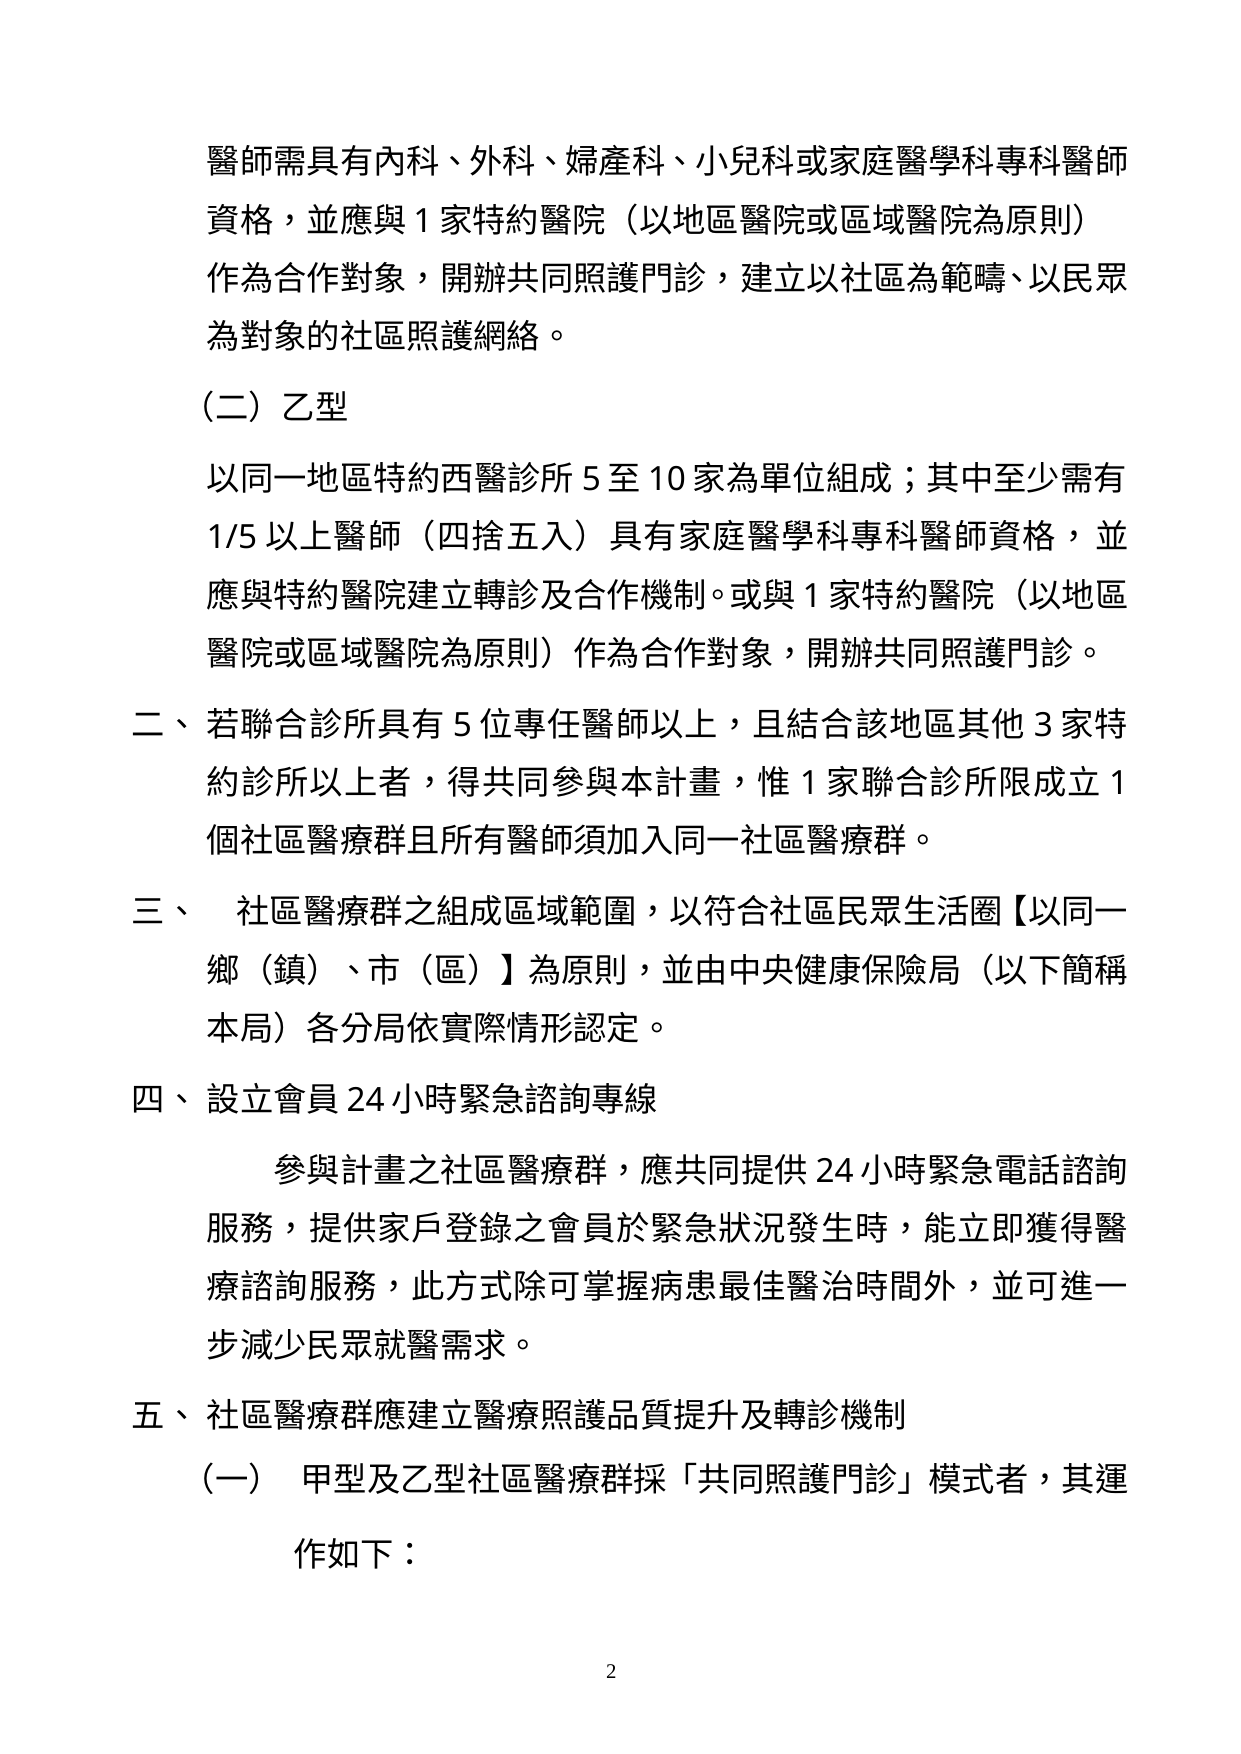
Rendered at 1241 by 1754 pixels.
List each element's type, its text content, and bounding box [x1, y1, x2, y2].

text 以同一地區特約西醫診所5至10家為單位組成；其中至少需有1/5以上醫師（四捨五入）具有家庭醫學科專科醫師資格，並應與特約醫院建立轉診及合作機制。或與1家特約醫院（以地區醫院或區域醫院為原則）作為合作對象，開辦共同照護門診。 [206, 444, 1128, 677]
text 醫師需具有內科、外科、婦產科、小兒科或家庭醫學科專科醫師資格，並應與1家特約醫院（以地區醫院或區域醫院為原則）作為合作對象，開辦共同照護門診，建立以社區為範疇、以民眾為對象的社區照護網絡。 [206, 127, 1128, 360]
list 社區醫療群應建立醫療照護品質提升及轉診機制 [131, 1381, 1128, 1439]
list 社區醫療群之組成區域範圍，以符合社區民眾生活圈【以同一鄉（鎮）、市（區）】為原則，並由中央健康保險局（以下簡稱本局）各分局依實際情形認定。 [131, 877, 1128, 1052]
text （二）乙型 [181, 373, 1128, 431]
text 參與計畫之社區醫療群，應共同提供24小時緊急電話諮詢服務，提供家戶登錄之會員於緊急狀況發生時，能立即獲得醫療諮詢服務，此方式除可掌握病患最佳醫治時間外，並可進一步減少民眾就醫需求。 [206, 1135, 1128, 1369]
list 甲型及乙型社區醫療群採「共同照護門診」模式者，其運作如下： [181, 1439, 1128, 1589]
list 設立會員24小時緊急諮詢專線 [131, 1064, 1128, 1123]
list 若聯合診所具有5位專任醫師以上，且結合該地區其他3家特約診所以上者，得共同參與本計畫，惟1家聯合診所限成立1個社區醫療群且所有醫師須加入同一社區醫療群。 [131, 689, 1128, 864]
